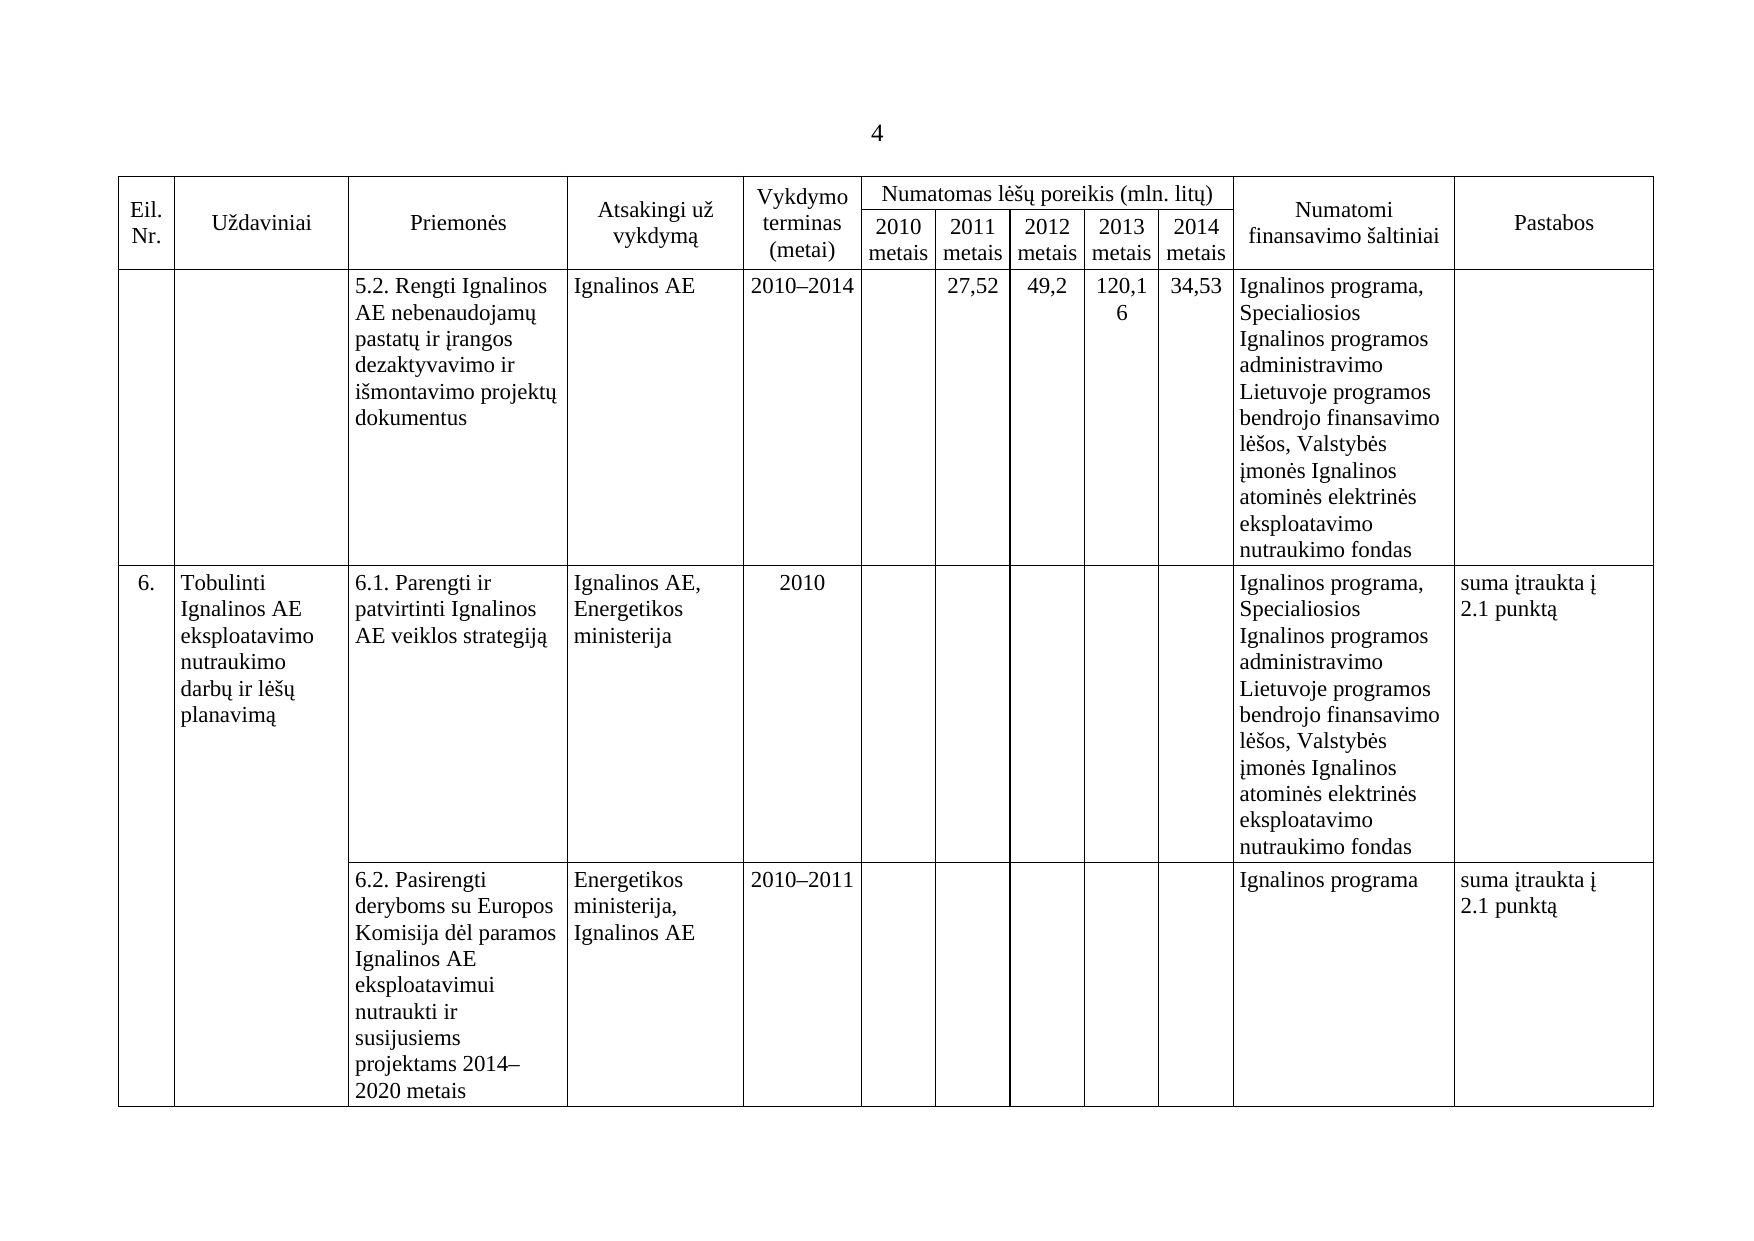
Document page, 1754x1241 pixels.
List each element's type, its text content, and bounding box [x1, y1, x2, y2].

table_cell suma įtraukta į 2.1 punktą [1455, 566, 1653, 862]
table_cell 34,53 [1159, 270, 1233, 565]
table_cell suma įtraukta į 2.1 punktą [1455, 863, 1653, 1106]
table_header Priemonės [349, 177, 567, 268]
table_cell 2010–2011 [744, 863, 861, 1106]
table_cell Ignalinos AE, Energetikos ministerija [568, 566, 743, 862]
table_cell 2010 [744, 566, 861, 862]
table_header Numatomas lėšų poreikis (mln. litų) [862, 177, 1233, 209]
table_cell Ignalinos programa [1234, 863, 1454, 1106]
table_cell [862, 863, 935, 1106]
table_cell [862, 566, 935, 862]
table_cell 2012 metais [1011, 210, 1084, 268]
table_cell Ignalinos programa, Specialiosios Ignalinos programos administravimo Lietuvoje programos bendrojo finansavimo lėšos, Valstybės įmonės Ignalinos atominės elektrinės eksploatavimo nutraukimo fondas [1234, 270, 1454, 565]
table_cell 6.1. Parengti ir patvirtinti Ignalinos AE veiklos strategiją [349, 566, 567, 862]
table_header Eil. Nr. [119, 177, 174, 268]
table_cell [1011, 863, 1084, 1106]
table_cell 2010–2014 [744, 270, 861, 565]
table_cell [1455, 270, 1653, 565]
table_cell [1085, 863, 1158, 1106]
table_cell [936, 566, 1009, 862]
table_cell 49,2 [1011, 270, 1084, 565]
table_header Numatomi finansavimo šaltiniai [1234, 177, 1454, 268]
table_cell [1085, 566, 1158, 862]
table_cell 2010 metais [862, 210, 935, 268]
table_header Uždaviniai [175, 177, 348, 268]
table_cell [862, 270, 935, 565]
table_cell 5.2. Rengti Ignalinos AE nebenaudojamų pastatų ir įrangos dezaktyvavimo ir išmontavimo projektų dokumentus [349, 270, 567, 565]
table_cell 6.2. Pasirengti deryboms su Europos Komisija dėl paramos Ignalinos AE eksploatavimui nutraukti ir susijusiems projektams 2014–2020 metais [349, 863, 567, 1106]
table_cell [1159, 566, 1233, 862]
table_header Vykdymo terminas (metai) [744, 177, 861, 268]
table_cell 2013 metais [1085, 210, 1158, 268]
table_cell 120,16 [1085, 270, 1158, 565]
table_header Atsakingi už vykdymą [568, 177, 743, 268]
table_cell Ignalinos programa, Specialiosios Ignalinos programos administravimo Lietuvoje programos bendrojo finansavimo lėšos, Valstybės įmonės Ignalinos atominės elektrinės eksploatavimo nutraukimo fondas [1234, 566, 1454, 862]
table_cell 27,52 [936, 270, 1009, 565]
table_cell Energetikos ministerija, Ignalinos AE [568, 863, 743, 1106]
table_cell [936, 863, 1009, 1106]
table_cell [1011, 566, 1084, 862]
table_header Pastabos [1455, 177, 1653, 268]
table_cell [1159, 863, 1233, 1106]
table_cell 2014 metais [1159, 210, 1233, 268]
table_cell [175, 270, 348, 565]
table_cell [119, 270, 174, 565]
table_cell Ignalinos AE [568, 270, 743, 565]
table_cell 6. [119, 566, 174, 1106]
table_cell 2011 metais [936, 210, 1009, 268]
table_cell Tobulinti Ignalinos AE eksploatavimo nutraukimo darbų ir lėšų planavimą [175, 566, 348, 1106]
